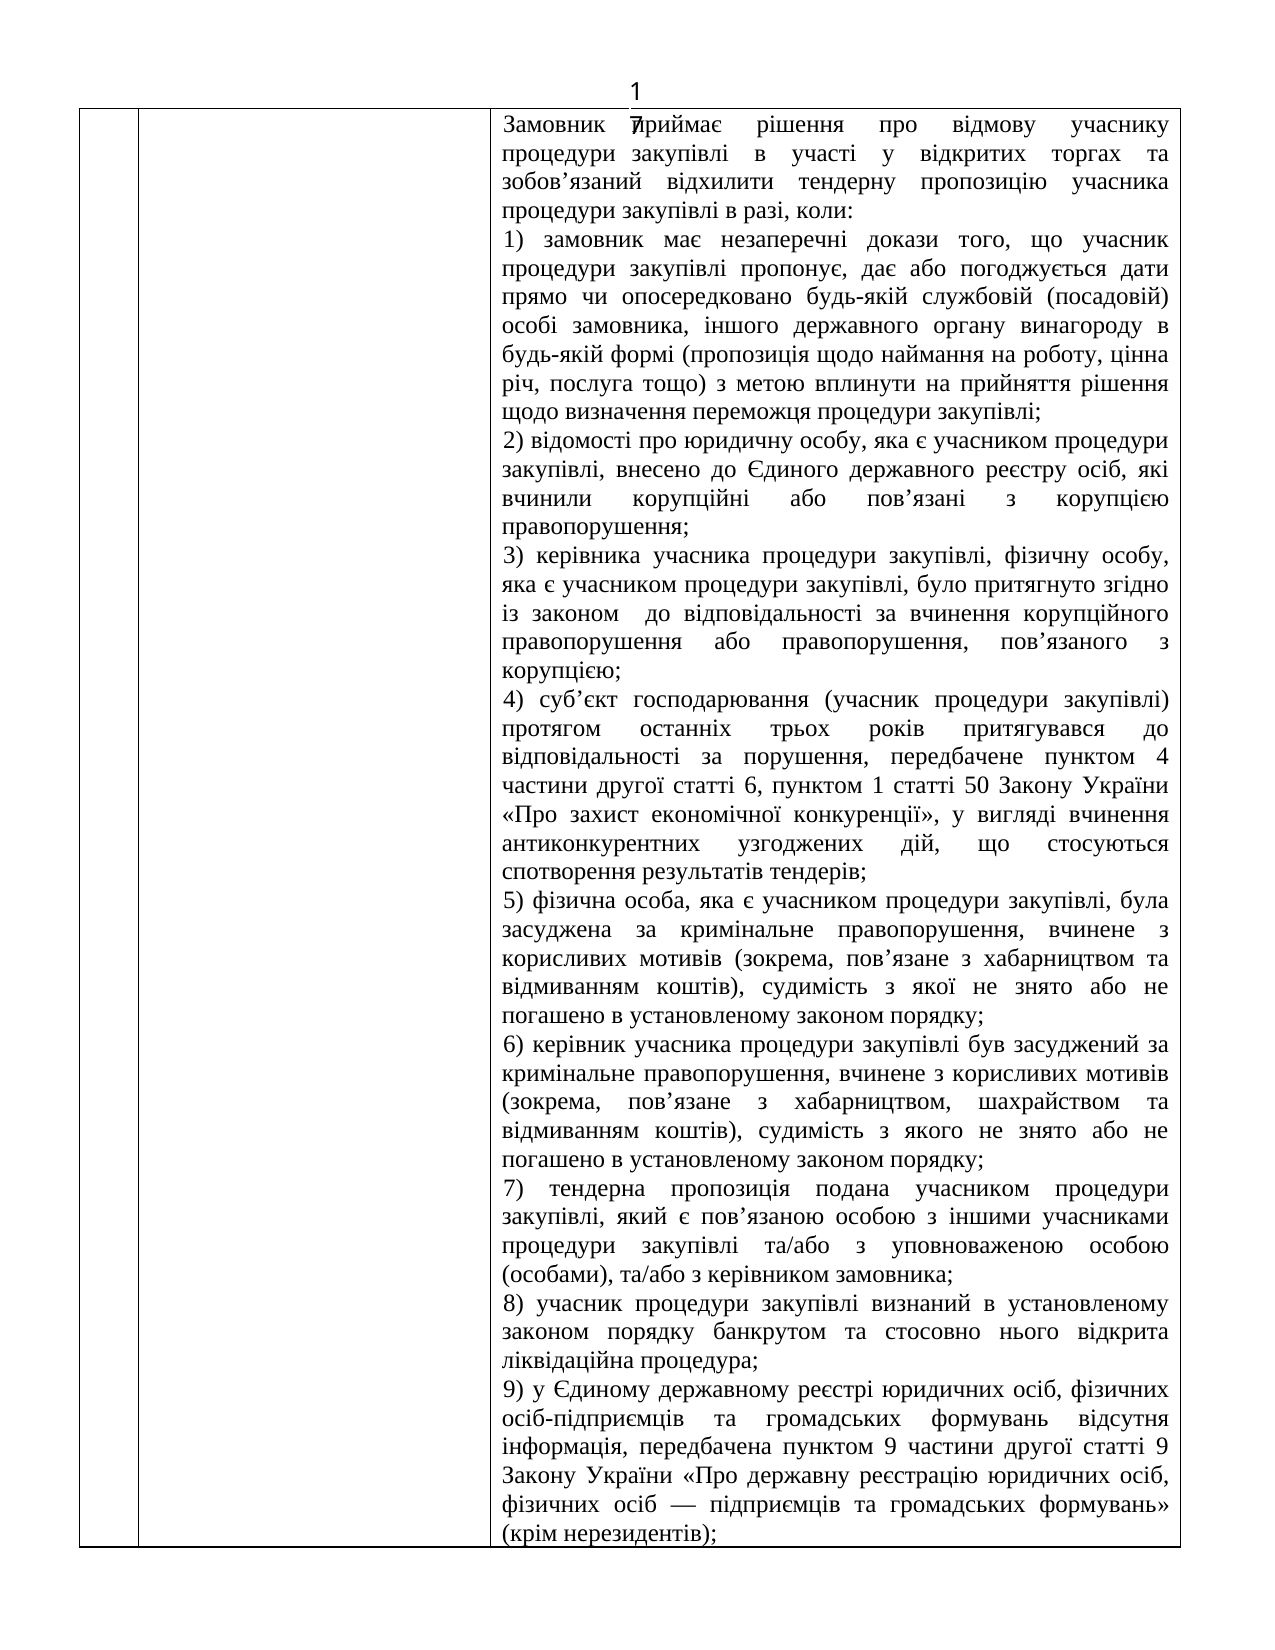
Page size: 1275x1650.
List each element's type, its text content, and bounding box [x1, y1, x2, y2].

table_cell [139, 109, 490, 1546]
table_cell 5.1. Кваліфікаційні критерії та інформація про спосіб підтвердження відповідності учасників процедури закупівлі установленим критеріям і вимогам згідно із законодавством визначені відповідно до статті 16 Закону з урахуванням вимог Особливостей. Перелік документів, що підтверджує інформацію учасника, щодо відповідності встановленим кваліфікаційним критеріям наведено у Додатку 2. Підстави для відмови в участі у відкритих торгах та інформація про спосіб підтвердження відсутності підстав для відхилення визначені відповідно до пункту 47 Особливостей. Замовник приймає рішення про відмову учаснику процедури закупівлі в участі у відкритих торгах та зобов’язаний відхилити тендерну пропозицію учасника процедури закупівлі в разі, коли: 1) замовник має незаперечні докази того, що учасник процедури закупівлі пропонує, дає або погоджується дати прямо чи опосередковано будь-якій службовій (посадовій) особі замовника, іншого державного органу винагороду в будь-якій формі (пропозиція щодо наймання на роботу, цінна річ, послуга тощо) з метою вплинути на прийняття рішення щодо визначення переможця процедури закупівлі; 2) відомості про юридичну особу, яка є учасником процедури закупівлі, внесено до Єдиного державного реєстру осіб, які вчинили корупційні або пов’язані з корупцією правопорушення; 3) керівника учасника процедури закупівлі, фізичну особу, яка є учасником процедури закупівлі, було притягнуто згідно із законом до відповідальності за вчинення корупційного правопорушення або правопорушення, пов’язаного з корупцією; 4) суб’єкт господарювання (учасник процедури закупівлі) протягом останніх трьох років притягувався до відповідальності за порушення, передбачене пунктом 4 частини другої статті 6, пунктом 1 статті 50 Закону України «Про захист економічної конкуренції», у вигляді вчинення антиконкурентних узгоджених дій, що стосуються спотворення результатів тендерів; 5) фізична особа, яка є учасником процедури закупівлі, була засуджена за кримінальне правопорушення, вчинене з корисливих мотивів (зокрема, пов’язане з хабарництвом та відмиванням коштів), судимість з якої не знято або не погашено в установленому законом порядку; 6) керівник учасника процедури закупівлі був засуджений за кримінальне правопорушення, вчинене з корисливих мотивів (зокрема, пов’язане з хабарництвом, шахрайством та відмиванням коштів), судимість з якого не знято або не погашено в установленому законом порядку; 7) тендерна пропозиція подана учасником процедури закупівлі, який є пов’язаною особою з іншими учасниками процедури закупівлі та/або з уповноваженою особою (особами), та/або з керівником замовника; 8) учасник процедури закупівлі визнаний в установленому законом порядку банкрутом та стосовно нього відкрита ліквідаційна процедура; 9) у Єдиному державному реєстрі юридичних осіб, фізичних осіб-підприємців та громадських формувань відсутня інформація, передбачена пунктом 9 частини другої статті 9 Закону України «Про державну реєстрацію юридичних осіб, фізичних осіб — підприємців та громадських формувань» (крім нерезидентів); 10) юридична особа, яка є учасником процедури закупівлі (крім нерезидентів), не має антикорупційної програми чи уповноваженого з реалізації антикорупційної програми, якщо вартість закупівлі товару (товарів), послуги (послуг) або робіт дорівнює чи перевищує 20 млн. гривень (у тому числі за лотом); 11) учасник процедури закупівлі або кінцевий бенефіціарний власник, член або учасник (акціонер) юридичної особи – учасника процедури закупівлі є особою, до якої застосовано санкцію у виді заборони на здійснення нею публічних закупівель товарів, робіт і послуг згідно із Законом України «Про санкції»; 12) керівника учасника процедури закупівлі, фізичну особу, яка є учасником процедури закупівлі, було притягнуто згідно із законом до відповідальності за вчинення правопорушення, пов’язаного з використанням дитячої праці чи будь-якими формами торгівлі людьми. Замовник може прийняти рішення про відмову учаснику процедури закупівлі в участі у відкритих торгах та може відхилити тендерну пропозицію учасника процедури закупівлі в разі, коли учасник процедури закупівлі не виконав свої зобов’язання за раніше укладеним договором про закупівлю з цим самим замовником, що призвело до його дострокового розірвання, і було застосовано санкції у вигляді штрафів та/або відшкодування збитків — протягом трьох років з дати дострокового розірвання такого договору. Учасник процедури закупівлі, що перебуває в обставинах, зазначених у цьому абзаці, може надати підтвердження вжиття заходів для доведення своєї надійності, незважаючи на наявність відповідної підстави для відмови в участі у відкритих торгах. Для цього учасник (суб’єкт господарювання) повинен довести, що він сплатив або зобов’язався сплатити відповідні зобов’язання та відшкодування завданих збитків. Якщо замовник вважає таке підтвердження достатнім, учаснику процедури закупівлі не може бути відмовлено в участі в процедурі закупівлі. Учасник процедури закупівлі підтверджує відсутність підстав, зазначених в цьому пункті (крім підпунктів 1 і 7, абзацу чотирнадцятого цього пункту), шляхом самостійного декларування відсутності таких підстав в електронній системі закупівель під час подання тендерної пропозиції. Замовник не вимагає документального підтвердження інформації про відсутність підстав для відхилення тендерної пропозиції учасника процедури закупівлі та/або переможця, визначених пунктом 47 Особливостей, у разі, коли така інформація є публічною, що оприлюднена у формі відкритих даних згідно із Законом України «Про доступ до публічної інформації», та/або міститься у відкритих публічних електронних реєстрах, доступ до яких є вільним, та/або може бути отримана електронною системою закупівель шляхом обміну інформацією з іншими державними системами та реєстрами. Замовник самостійно за результатами розгляду тендерної пропозиції учасника процедури закупівлі підтверджує в електронній системі закупівель відсутність в учасника процедури закупівлі підстав, визначених підпунктами 1 і 7 цього пункту. У разі коли учасник процедури закупівлі має намір залучити інших суб’єктів господарювання як субпідрядників/співвиконавців в обсязі не менш як 20 відсотків вартості договору про закупівлю у разі закупівлі робіт або послуг для підтвердження його відповідності кваліфікаційним критеріям відповідно до частини третьої статті 16 Закону (у разі застосування таких критеріїв до учасника процедури закупівлі), замовник перевіряє таких суб’єктів господарювання на відсутність підстав, визначених цим пунктом. Інформація про відсутність підстав, визначених у пункті 47 Особливостей, надається учасником відповідно до вимог Додатку 3 Тендерної документації. 5.2. Переможець процедури закупівлі у строк, що не перевищує чотири дні з дати оприлюднення в електронній системі закупівель повідомлення про намір укласти договір про закупівлю, повинен надати замовнику шляхом оприлюднення в електронній системі закупівель документи, що підтверджують відсутність підстав, зазначених у підпунктах 3, 5, 6 і 12 та в абзаці чотирнадцятому пункту 47 Особливостей. Замовник не вимагає документального підтвердження публічної інформації, що оприлюднена у формі відкритих даних згідно із Законом України «Про доступ до публічної інформації» та/або міститься у відкритих публічних електронних реєстрах, доступ до яких є вільним, або публічної інформації, що є доступною в електронній системі закупівель, крім випадків, коли доступ до такої інформації є обмеженим на момент оприлюднення оголошення про проведення відкритих торгів. Замовником визначається спосіб документального підтвердження згідно із законодавством щодо відсутності підстав, передбачених пунктами 3, 5, 6 і 12 та в абзаці чотирнадцятому пункту 47 Особливостей, для надання таких документів лише переможцем процедури закупівлі через електронну систему закупівель, а саме: 1. Інформаційна довідка з Єдиного державного реєстру осіб, які вчинили корупційні або пов’язані з корупцією правопорушення, отримана/видана не раніше дня оприлюднення оголошення про заплановану закупівлю в електронній системі закупівель, про відсутність відносно керівника учасника процедури закупівлі, фізичної особи, яка є учасником процедури закупівлі, інформації про корупційне правопорушення або правопорушення, пов'язаного з корупцією. Вказана інформаційна довідка повинна бути надана у вигляді електронного документу з відповідним кваліфікованим електронним підписом та/або кваліфікованою електронною печаткою установи/організації, яка відповідальна за видачу таких довідок (документів). 2. Витяг з інформаційно-аналітичної системи «Облік відомостей про притягнення особи до кримінальної відповідальності та наявності судимості», який повинен бути отриманий не раніше дня оприлюднення оголошення про заплановану закупівлю в електронній системі закупівель у порядку, визначеному наказом Міністерства внутрішніх справ України від 30.03.2022 №207 «Деякі питання ведення обліку відомостей про притягнення особи до кримінальної відповідальності та наявності судимості», про те, що фізична особа, яка є учасником, не була притягнута до кримінальної відповідальності, не має судимості або обмежень, передбачених кримінальним процесуальним законодавством України. Вказаний Витяг повинен бути наданий у вигляді електронного документу з відповідним кваліфікованим електронним підписом та/або кваліфікованою електронною печаткою установи/організації, яка відповідальна за видачу таких витягів (документів), та/або номер (QR-код), який дозволяє перевірити інформацію, зазначену у Витягу. 3. Витяг з інформаційно-аналітичної системи «Облік відомостей про притягнення особи до кримінальної відповідальності та наявності судимості», який повинен бути отриманий не раніше дня оприлюднення оголошення про заплановану закупівлю в електронній системі закупівель у порядку, визначеному наказом Міністерства внутрішніх справ України від 30.03.2022 №207 «Деякі питання ведення обліку відомостей про притягнення особи до кримінальної відповідальності та наявності судимості», про те, що керівник учасника процедури закупівлі не був притягнутий до кримінальної відповідальності, не має судимості або обмежень, передбачених кримінальним процесуальним законодавством України. Вказаний Витяг повинен бути наданий у вигляді електронного документу з відповідним кваліфікованим електронним підписом та/або кваліфікованою електронною печаткою установи/організації, яка відповідальна за видачу таких витягів (документів), та/або номер (QR-код), який дозволяє перевірити інформацію, зазначену у Витягу. 4. Довідку у довільній формі про те, що керівника учасника процедури закупівлі, фізичну особу, яка є учасником процедури закупівлі, не було притягнуто згідно із законом до відповідальності за вчинення правопорушення, пов’язаного з використанням дитячої праці чи будь-якими формами торгівлі людьми. 5. Довідку у довільній формі про те, що учасник процедури закупівлі не має невиконаного зі своєї сторони зобов'язання за раніше укладеним договором про закупівлю з замовником, який проводить процедуру закупівлі, що призвело до його дострокового розірвання, і було застосовано санкції у вигляді штрафів та/або відшкодування збитків - протягом трьох років з дати дострокового розірвання такого договору.* *Учасник процедури закупівлі, що перебуває в обставинах, зазначених в абзаці чотирнадцятому пункту 44 Особливостей, може надати підтвердження вжиття заходів для доведення своєї надійності, незважаючи на наявність відповідної підстави для відмови в участі у відкритих торгах. Для цього учасник (суб’єкт господарювання) повинен довести, що він сплатив або зобов’язався сплатити відповідні зобов’язання та відшкодування завданих збитків. Якщо замовник вважає таке підтвердження достатнім, учаснику процедури закупівлі не може бути відмовлено в участі в процедурі закупівлі. [491, 109, 1180, 1546]
table_cell [80, 109, 138, 1546]
